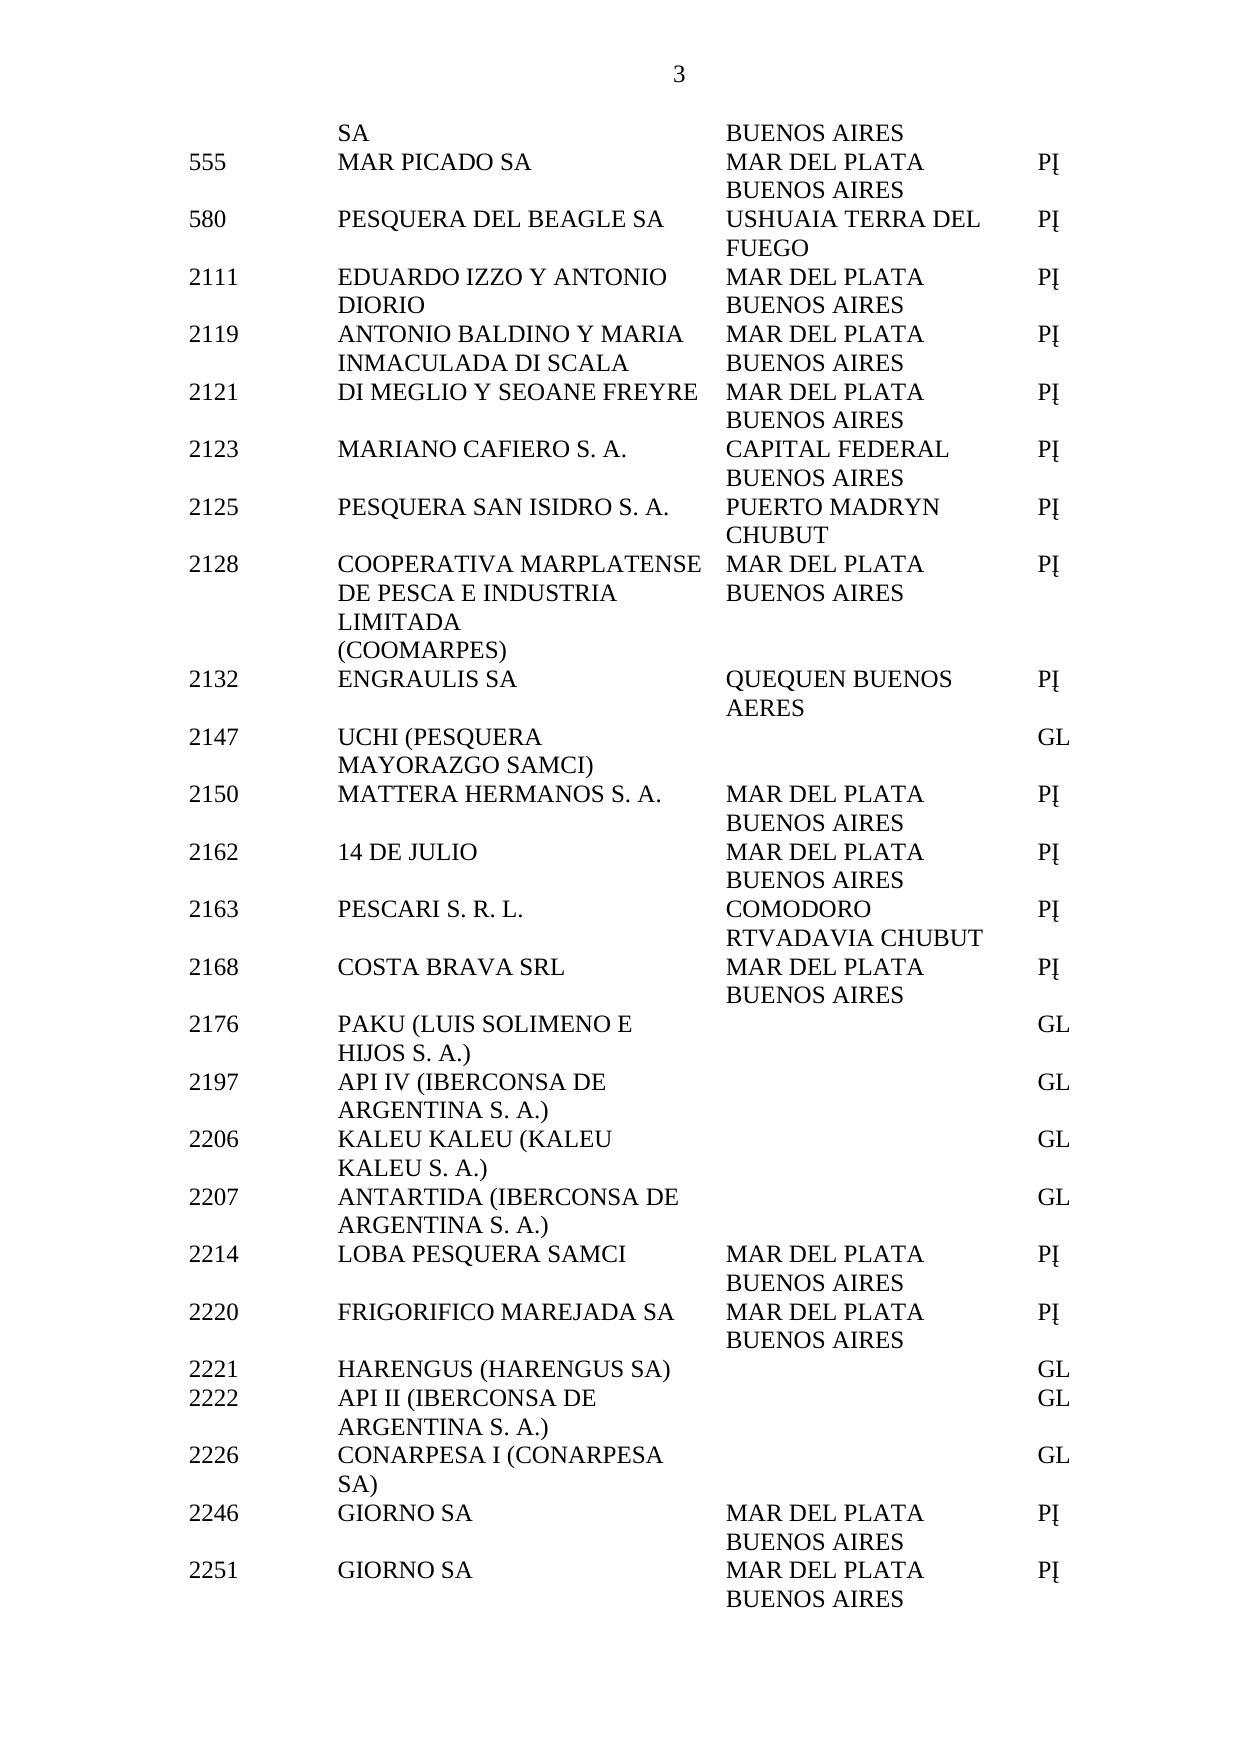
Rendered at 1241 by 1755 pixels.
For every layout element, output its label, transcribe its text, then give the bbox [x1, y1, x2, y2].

table_cell 2207 [177, 1182, 326, 1239]
table_cell 2221 [177, 1354, 326, 1383]
table_cell Di Meglio y Seoane Freyre [326, 377, 714, 434]
table_cell PĮ [1026, 262, 1179, 319]
table_cell Eduardo Izzo y Antonio Diorio [326, 262, 714, 319]
table_cell 2123 [177, 434, 326, 492]
table_cell PĮ [1026, 204, 1179, 262]
table_cell MAR DEL PLATA BUENOS AIRES [714, 377, 1026, 434]
table_cell 2176 [177, 1009, 326, 1067]
table_cell Antartida (Iberconsa de Argentina S. A.) [326, 1182, 714, 1239]
table_cell PĮ [1026, 434, 1179, 492]
table_cell [177, 118, 326, 147]
table_cell [1026, 636, 1179, 664]
table_cell QUEQUEN BUENOS AERES [714, 664, 1026, 722]
table_cell API II (Iberconsa de Argentina S. A.) [326, 1383, 714, 1441]
table_cell 2125 [177, 492, 326, 549]
table_cell PĮ [1026, 952, 1179, 1009]
table_cell MAR DEL PLATA BUENOS AIRES [714, 837, 1026, 894]
table_cell Antonio Baldino y Maria Inmaculada di Scala [326, 319, 714, 377]
table_cell [714, 722, 1026, 779]
table_cell MAR DEL PLATA BUENOS AIRES [714, 1556, 1026, 1613]
table_cell PĮ [1026, 319, 1179, 377]
table_cell [714, 636, 1026, 664]
table_cell Loba Pesquera SAMCI [326, 1239, 714, 1297]
table_cell MAR DEL PLATA BUENOS AIRES [714, 319, 1026, 377]
table_cell MAR DEL PLATA BUENOS AIRES [714, 1297, 1026, 1354]
table_cell PĮ [1026, 837, 1179, 894]
table_cell (Coomarpes) [326, 636, 714, 664]
table_cell Kaleu Kaleu (Kaleu Kaleu S. A.) [326, 1124, 714, 1182]
table_cell MAR DEL PLATA BUENOS AIRES [714, 779, 1026, 837]
table_cell 2197 [177, 1067, 326, 1124]
table_cell Paku (Luis Solimeno e Hijos S. A.) [326, 1009, 714, 1067]
table_cell 2222 [177, 1383, 326, 1441]
table_cell [714, 1009, 1026, 1067]
table_cell Pesquera San Isidro S. A. [326, 492, 714, 549]
table_cell MAR DEL PLATA BUENOS AIRES [714, 549, 1026, 636]
table_cell GL [1026, 1182, 1179, 1239]
table_cell USHUAIA TERRA DEL FUEGO [714, 204, 1026, 262]
table_cell [714, 1354, 1026, 1383]
table_cell COMODORO RTVADAVIA CHUBUT [714, 894, 1026, 952]
table_cell MAR DEL PLATA BUENOS AIRES [714, 262, 1026, 319]
table_cell PĮ [1026, 1239, 1179, 1297]
table_cell GL [1026, 1009, 1179, 1067]
table_cell Conarpesa I (Conarpesa SA) [326, 1441, 714, 1498]
table_cell 2163 [177, 894, 326, 952]
table_cell Giorno SA [326, 1556, 714, 1613]
table_cell BUENOS AIRES [714, 118, 1026, 147]
table_cell 2220 [177, 1297, 326, 1354]
table_cell PUERTO MADRYN CHUBUT [714, 492, 1026, 549]
table_cell GL [1026, 722, 1179, 779]
table_cell PĮ [1026, 664, 1179, 722]
table_cell 2168 [177, 952, 326, 1009]
table_cell [177, 636, 326, 664]
table_cell [714, 1124, 1026, 1182]
table_cell 2128 [177, 549, 326, 636]
table_cell PĮ [1026, 1498, 1179, 1556]
table_cell SA [326, 118, 714, 147]
table_cell [714, 1383, 1026, 1441]
table_cell [1026, 118, 1179, 147]
table_cell Mar Picado SA [326, 147, 714, 204]
table_cell 2206 [177, 1124, 326, 1182]
table_cell PĮ [1026, 894, 1179, 952]
table_cell PĮ [1026, 492, 1179, 549]
table_cell Mattera Hermanos S. A. [326, 779, 714, 837]
table_cell 14 De Julio [326, 837, 714, 894]
table_cell 2132 [177, 664, 326, 722]
table_cell Harengus (Harengus SA) [326, 1354, 714, 1383]
table_cell MAR DEL PLATA BUENOS AIRES [714, 952, 1026, 1009]
table_cell 2246 [177, 1498, 326, 1556]
table_cell Frigorifico Marejada SA [326, 1297, 714, 1354]
table_cell PĮ [1026, 1556, 1179, 1613]
table_cell GL [1026, 1441, 1179, 1498]
table_cell MAR DEL PLATA BUENOS AIRES [714, 1239, 1026, 1297]
table_cell Uchi (Pesquera Mayorazgo SAMCI) [326, 722, 714, 779]
table_cell GL [1026, 1067, 1179, 1124]
table_cell Engraulis SA [326, 664, 714, 722]
table_cell Mariano Cafiero S. A. [326, 434, 714, 492]
table_cell 2150 [177, 779, 326, 837]
table_cell 555 [177, 147, 326, 204]
table_cell [714, 1067, 1026, 1124]
table_cell CAPITAL FEDERAL BUENOS AIRES [714, 434, 1026, 492]
table_cell [714, 1182, 1026, 1239]
table_cell 580 [177, 204, 326, 262]
table_cell API IV (Iberconsa de Argentina S. A.) [326, 1067, 714, 1124]
table_cell [714, 1441, 1026, 1498]
table_cell 2121 [177, 377, 326, 434]
table_cell MAR DEL PLATA BUENOS AIRES [714, 1498, 1026, 1556]
table_cell Pescari S. R. L. [326, 894, 714, 952]
table_cell 2226 [177, 1441, 326, 1498]
table_cell 2214 [177, 1239, 326, 1297]
table_cell PĮ [1026, 779, 1179, 837]
table_cell Pesquera del Beagle SA [326, 204, 714, 262]
table_cell 2147 [177, 722, 326, 779]
table_cell PĮ [1026, 377, 1179, 434]
table_cell MAR DEL PLATA BUENOS AIRES [714, 147, 1026, 204]
table_cell GL [1026, 1354, 1179, 1383]
table_cell PĮ [1026, 1297, 1179, 1354]
table_cell 2162 [177, 837, 326, 894]
table_cell PĮ [1026, 549, 1179, 636]
table_cell Costa Brava SRL [326, 952, 714, 1009]
table_cell GL [1026, 1383, 1179, 1441]
table_cell 2111 [177, 262, 326, 319]
table_cell Giorno SA [326, 1498, 714, 1556]
table_cell 2251 [177, 1556, 326, 1613]
table_cell Cooperativa Marplatense de Pesca e Industria Limitada [326, 549, 714, 636]
table_cell 2119 [177, 319, 326, 377]
table_cell PĮ [1026, 147, 1179, 204]
table_cell GL [1026, 1124, 1179, 1182]
